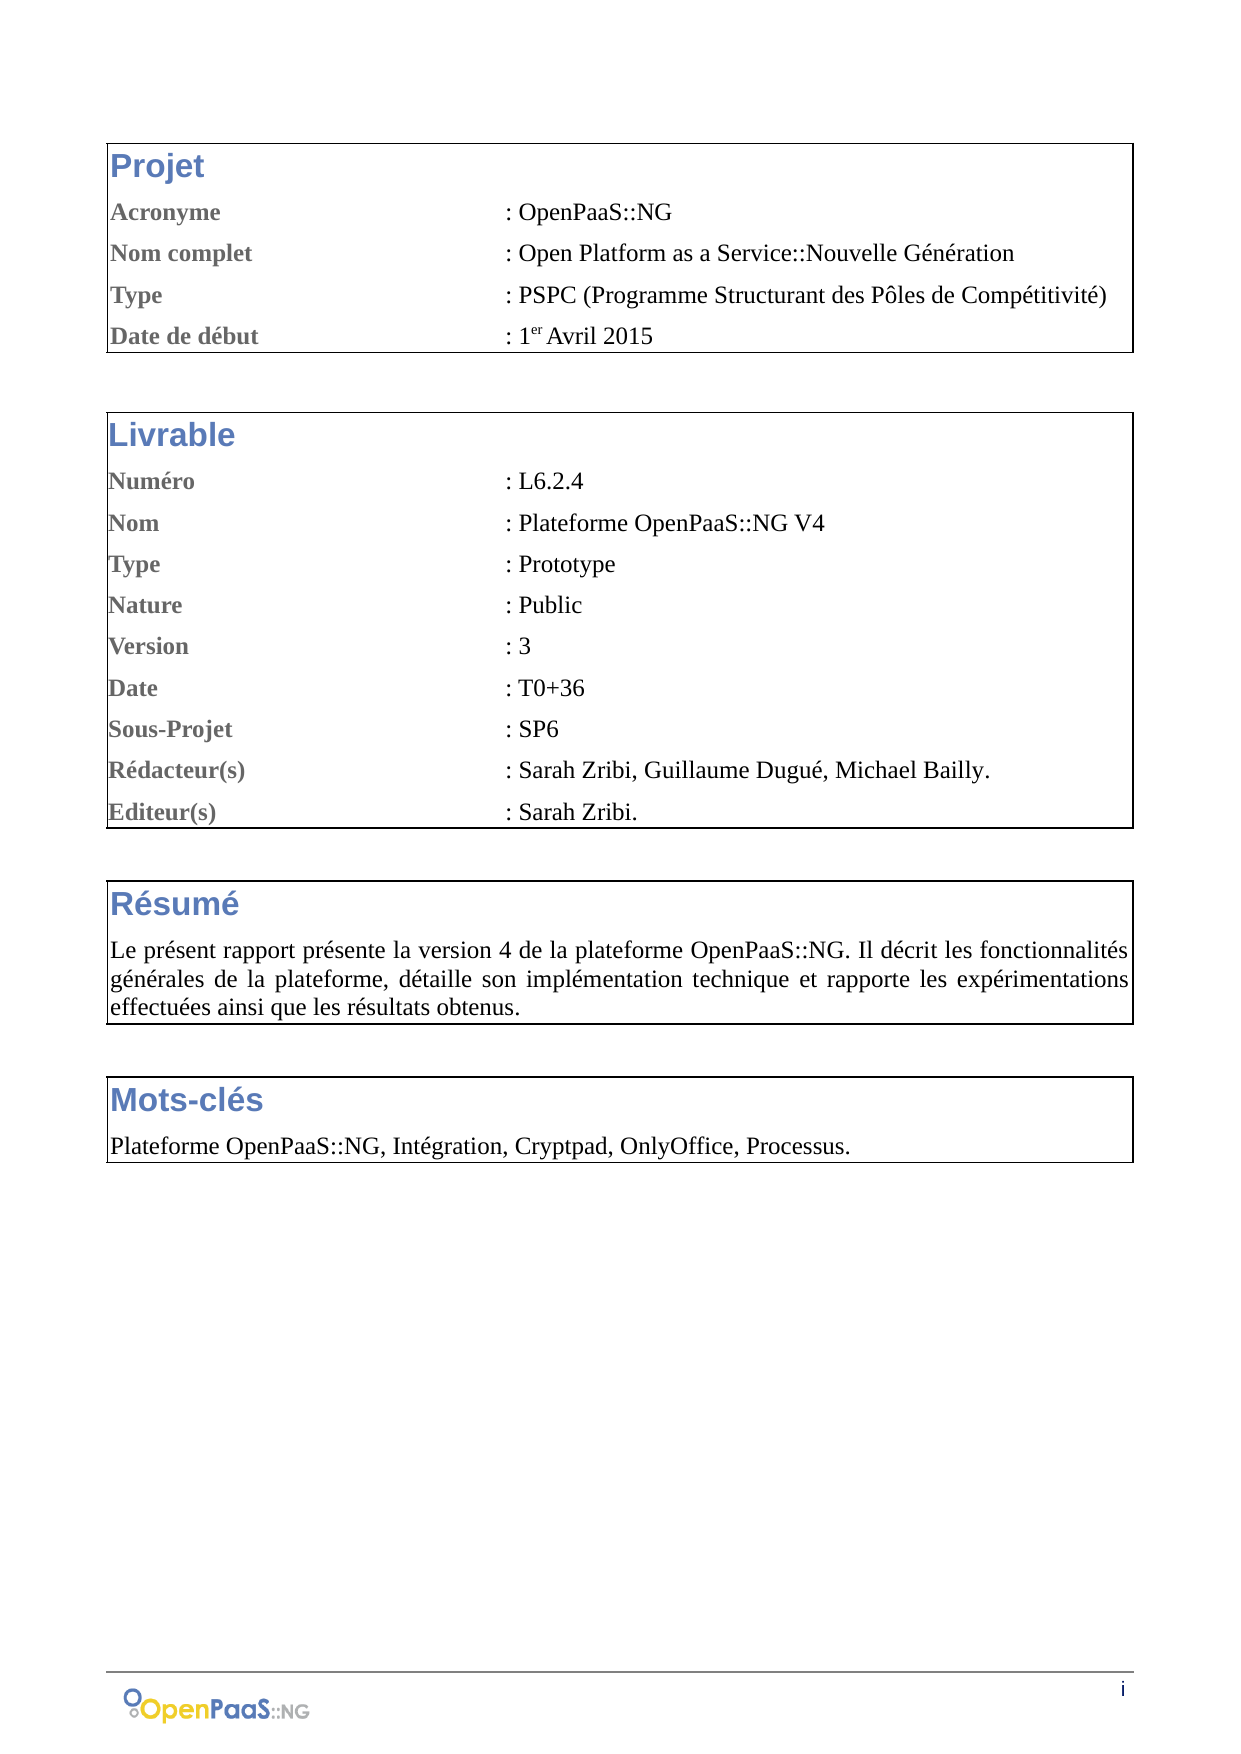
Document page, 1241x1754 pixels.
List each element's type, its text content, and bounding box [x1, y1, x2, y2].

text Sous-Projet : SP6 [108, 710, 1132, 743]
text Version : 3 [108, 628, 1132, 660]
text Date : T0+36 [108, 669, 1132, 701]
text Date de début : 1er Avril 2015 [108, 317, 1132, 352]
text Acronyme : OpenPaaS::NG [108, 193, 1132, 226]
text Livrable [108, 413, 1132, 454]
text Mots-clés [108, 1078, 1132, 1118]
text Numéro : L6.2.4 [108, 463, 1132, 495]
text Rédacteur(s) : Sarah Zribi, Guillaume Dugué, Michael Bailly. [108, 752, 1132, 784]
text Type : Prototype [108, 545, 1132, 578]
text Nom : Plateforme OpenPaaS::NG V4 [108, 504, 1132, 536]
picture [118, 1686, 312, 1725]
text Projet [108, 144, 1132, 185]
text Type : PSPC (Programme Structurant des Pôles de Compétitivité) [108, 276, 1132, 308]
text Editeur(s) : Sarah Zribi. [108, 793, 1132, 827]
text Le présent rapport présente la version 4 de la plateforme OpenPaaS::NG. Il décrit les fonctionnalités générales de la plateforme, détaille son implémentation technique et rapporte les expérimentations effectuées ainsi que les résultats obtenus. [108, 931, 1132, 1023]
text Plateforme OpenPaaS::NG, Intégration, Cryptpad, OnlyOffice, Processus. [108, 1127, 1132, 1162]
text Nature : Public [108, 587, 1132, 619]
text Nom complet : Open Platform as a Service::Nouvelle Génération [108, 235, 1132, 267]
text Résumé [108, 882, 1132, 922]
